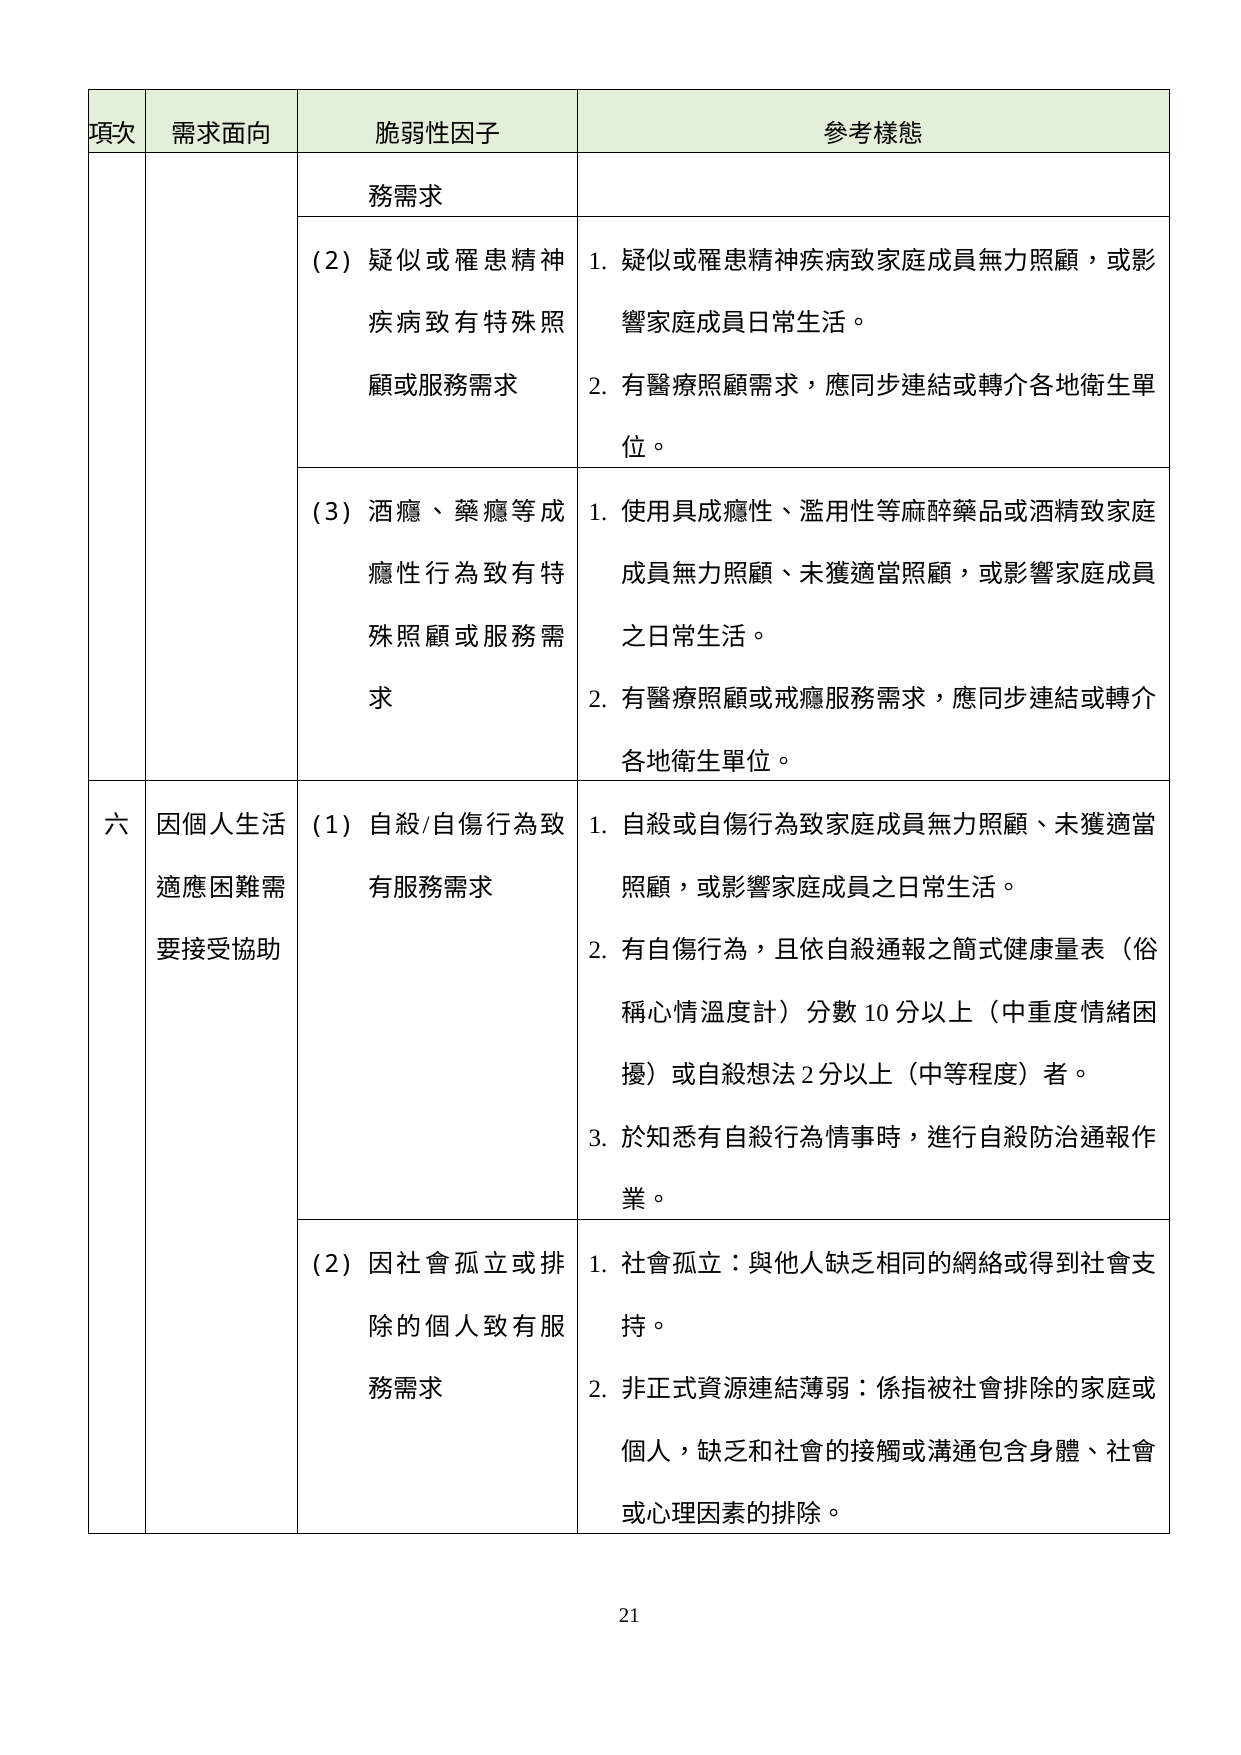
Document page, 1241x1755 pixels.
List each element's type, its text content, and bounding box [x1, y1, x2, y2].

table_header 項次 [89, 90, 145, 152]
table_cell 自殺或自傷行為致家庭成員無力照顧、未獲適當照顧，或影響家庭成員之日常生活。 有自傷行為，且依自殺通報之簡式健康量表（俗稱心情溫度計）分數10分以上（中重度情緒困擾）或自殺想法2分以上（中等程度）者。 於知悉有自殺行為情事時，進行自殺防治通報作業。 [578, 781, 1169, 1219]
table_cell 疑似或罹患精神疾病致家庭成員無力照顧，或影響家庭成員日常生活。 有醫療照顧需求，應同步連結或轉介各地衛生單位。 [578, 217, 1169, 467]
table_cell [89, 153, 145, 780]
table_cell [578, 153, 1169, 216]
table_header 脆弱性因子 [298, 90, 577, 152]
table_cell 因社會孤立或排除的個人致有服務需求 [298, 1220, 577, 1532]
table_cell 家庭成員生活自理能力薄弱或其他不利因素，致有特殊照顧或服務需求 [298, 153, 577, 216]
table_cell 自殺/自傷行為致有服務需求 [298, 781, 577, 1219]
table_cell 因個人生活適應困難需要接受協助 [146, 781, 297, 1532]
table_cell 使用具成癮性、濫用性等麻醉藥品或酒精致家庭成員無力照顧、未獲適當照顧，或影響家庭成員之日常生活。 有醫療照顧或戒癮服務需求，應同步連結或轉介各地衛生單位。 [578, 468, 1169, 780]
table_cell 六 [89, 781, 145, 1532]
table_cell 社會孤立：與他人缺乏相同的網絡或得到社會支持。 非正式資源連結薄弱：係指被社會排除的家庭或個人，缺乏和社會的接觸或溝通包含身體、社會或心理因素的排除。 缺乏親屬、朋友、社群、職場、鄰居、宗教團體、學校、醫師、社區機構、醫療機構和其他醫療照顧及社會服務資源。 非屬社會救助法第17條所定對象。 [578, 1220, 1169, 1532]
table_cell 酒癮、藥癮等成癮性行為致有特殊照顧或服務需求 [298, 468, 577, 780]
table_cell 疑似或罹患精神疾病致有特殊照顧或服務需求 [298, 217, 577, 467]
table_header 需求面向 [146, 90, 297, 152]
table_header 參考樣態 [578, 90, 1169, 152]
table_cell [146, 153, 297, 780]
